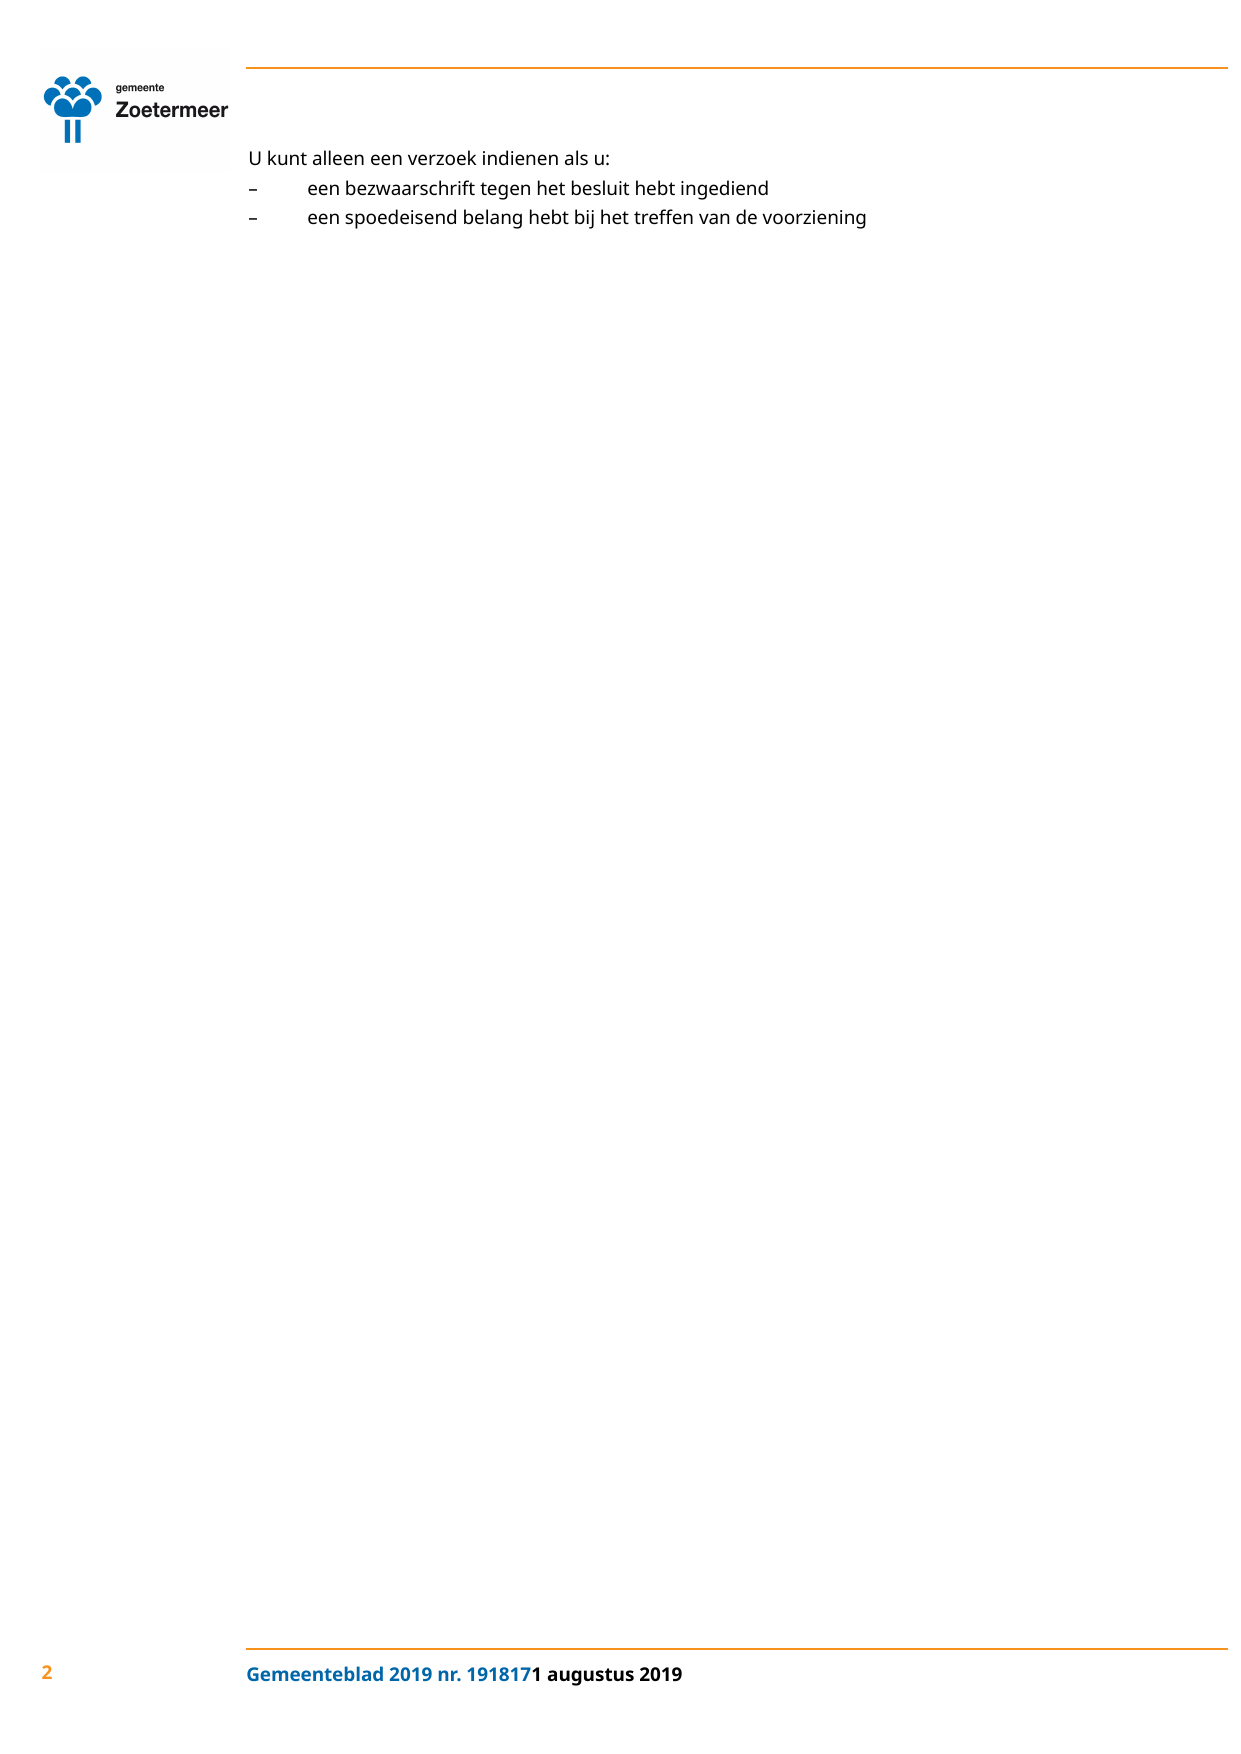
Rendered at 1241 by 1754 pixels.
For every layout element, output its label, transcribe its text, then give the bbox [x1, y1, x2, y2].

text U kunt alleen een verzoek indienen als u: [248, 145, 1152, 171]
picture [41, 47, 231, 172]
list een spoedeisend belang hebt bij het treffen van de voorziening [248, 204, 1152, 230]
list een bezwaarschrift tegen het besluit hebt ingediend [248, 175, 1152, 201]
